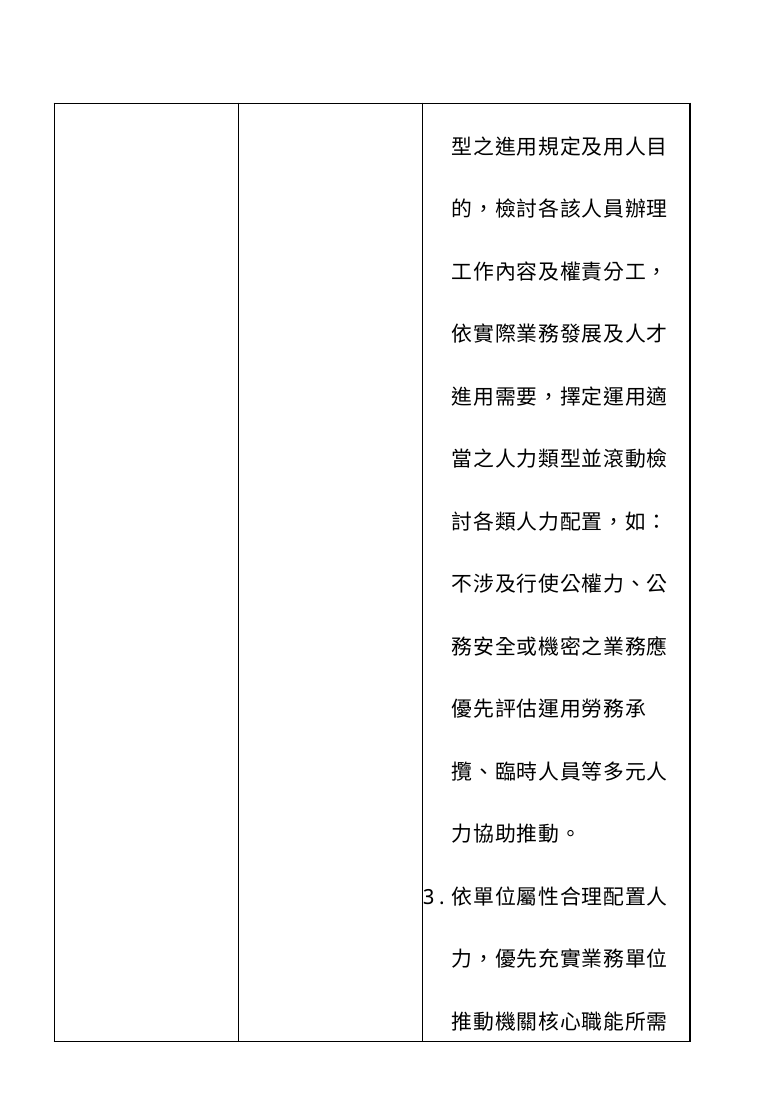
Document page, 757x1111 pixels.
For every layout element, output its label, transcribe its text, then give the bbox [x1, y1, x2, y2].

table_cell [239, 104, 422, 1041]
table_cell [55, 104, 238, 1041]
table_cell 型之進用規定及用人目的，檢討各該人員辦理工作內容及權責分工，依實際業務發展及人才進用需要，擇定運用適當之人力類型並滾動檢討各類人力配置，如：不涉及行使公權力、公務安全或機密之業務應優先評估運用勞務承攬、臨時人員等多元人力協助推動。 依單位屬性合理配置人力，優先充實業務單位推動機關核心職能所需 [423, 104, 689, 1041]
